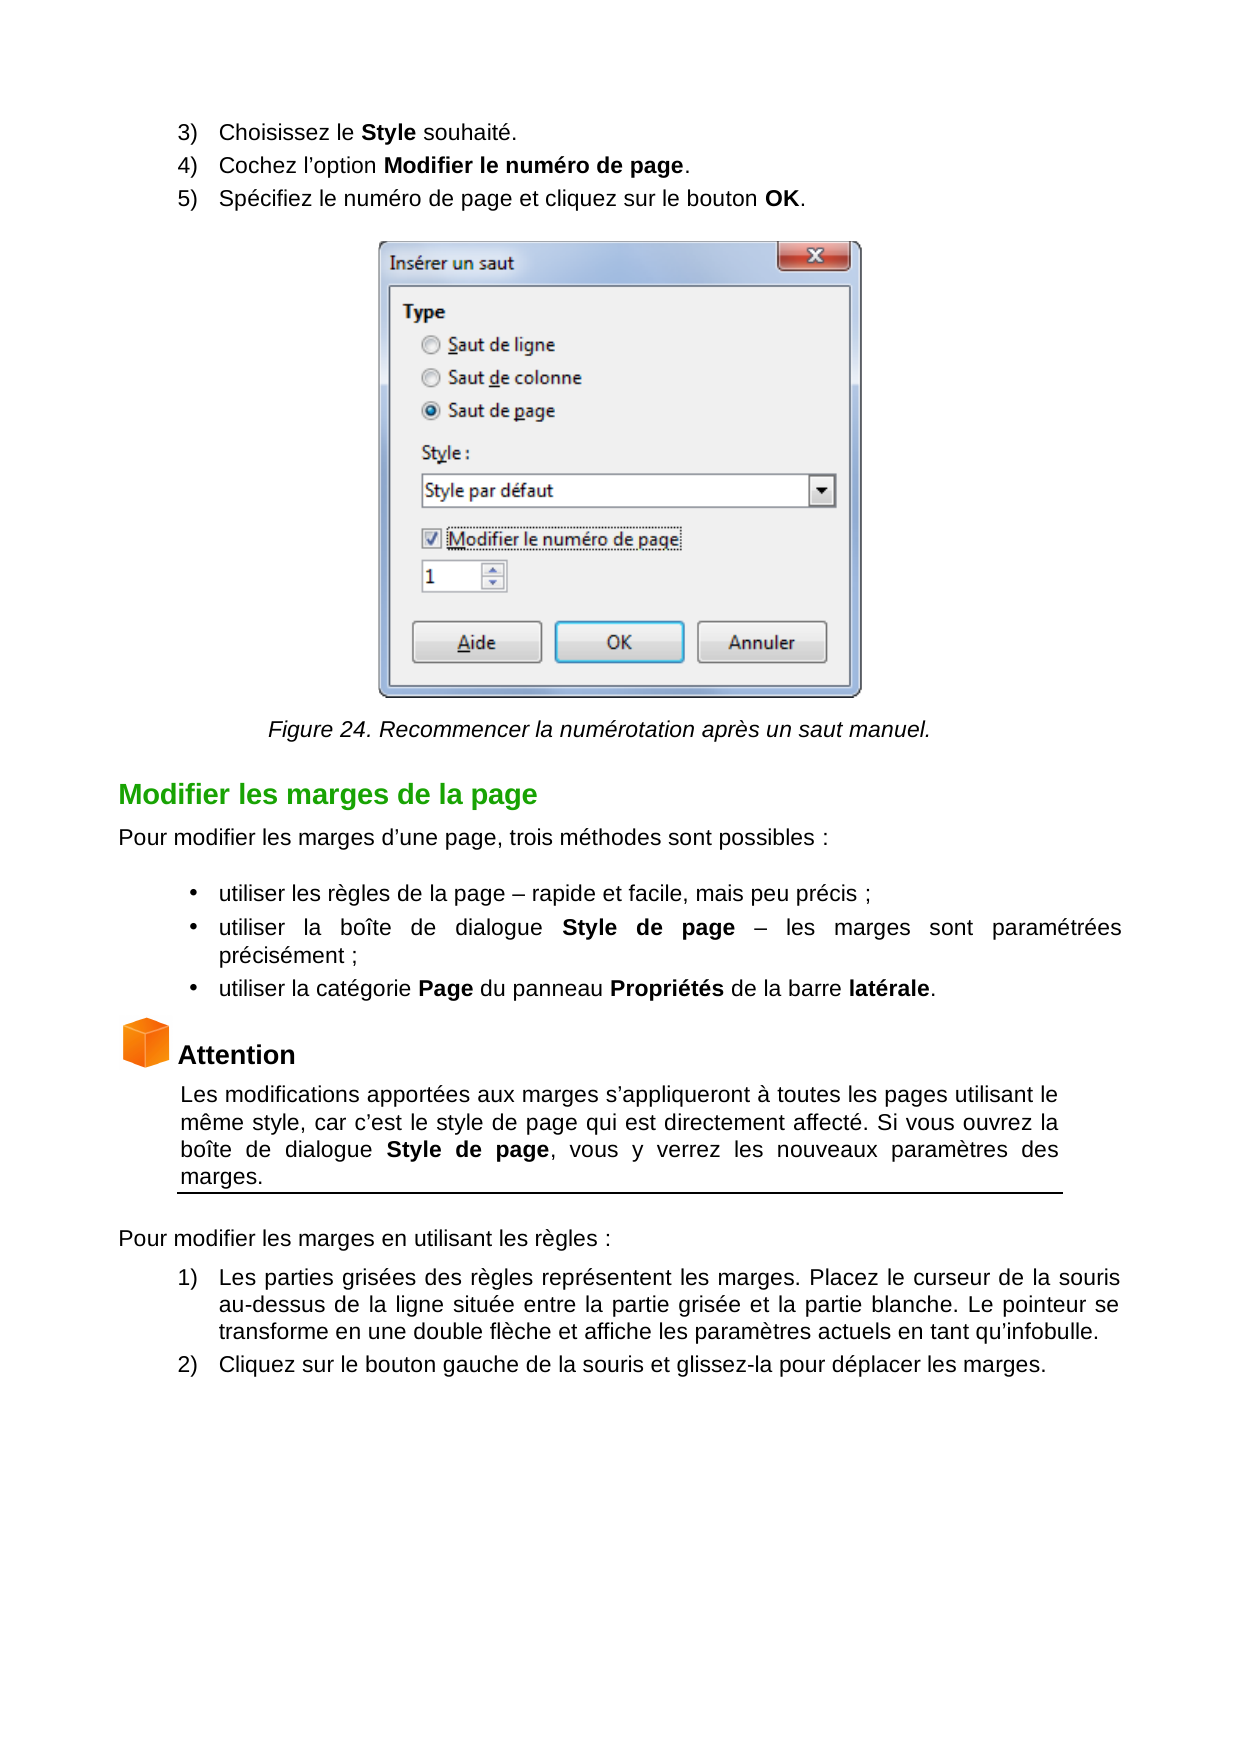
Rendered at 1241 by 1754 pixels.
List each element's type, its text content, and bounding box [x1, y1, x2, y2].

list utiliser la boîte de dialogue Style de page – les marges sont paramétrées précisément ; [189, 913, 1122, 968]
list utiliser les règles de la page – rapide et facile, mais peu précis ; [189, 880, 1122, 907]
text Pour modifier les marges en utilisant les règles : [118, 1224, 1122, 1251]
list utiliser la catégorie Page du panneau Propriétés de la barre latérale. [189, 974, 1122, 1002]
subtitle Modifier les marges de la page [118, 777, 1122, 811]
list Les parties grisées des règles représentent les marges. Placez le curseur de la souris au-dessus de la ligne située entre la partie grisée et la partie blanche. Le pointeur se transforme en une double flèche et affiche les paramètres actuels en tant qu’infobulle. [177, 1263, 1122, 1344]
list Cochez l’option Modifier le numéro de page. [177, 151, 1122, 178]
list Choisissez le Style souhaité. [177, 118, 1122, 145]
list Spécifiez le numéro de page et cliquez sur le bouton OK. [177, 184, 1122, 211]
text Figure 24. Recommencer la numérotation après un saut manuel. [268, 715, 972, 742]
picture [119, 1015, 173, 1070]
subtitle Attention [173, 1015, 1122, 1070]
text Les modifications apportées aux marges s’appliqueront à toutes les pages utilisant le même style, car c’est le style de page qui est directement affecté. Si vous ouvrez la boîte de dialogue Style de page, vous y verrez les nouveaux paramètres des marges. [177, 1078, 1063, 1192]
picture [378, 241, 862, 698]
text Pour modifier les marges d’une page, trois méthodes sont possibles : [118, 823, 1122, 850]
list Cliquez sur le bouton gauche de la souris et glissez-la pour déplacer les marges. [177, 1350, 1122, 1377]
